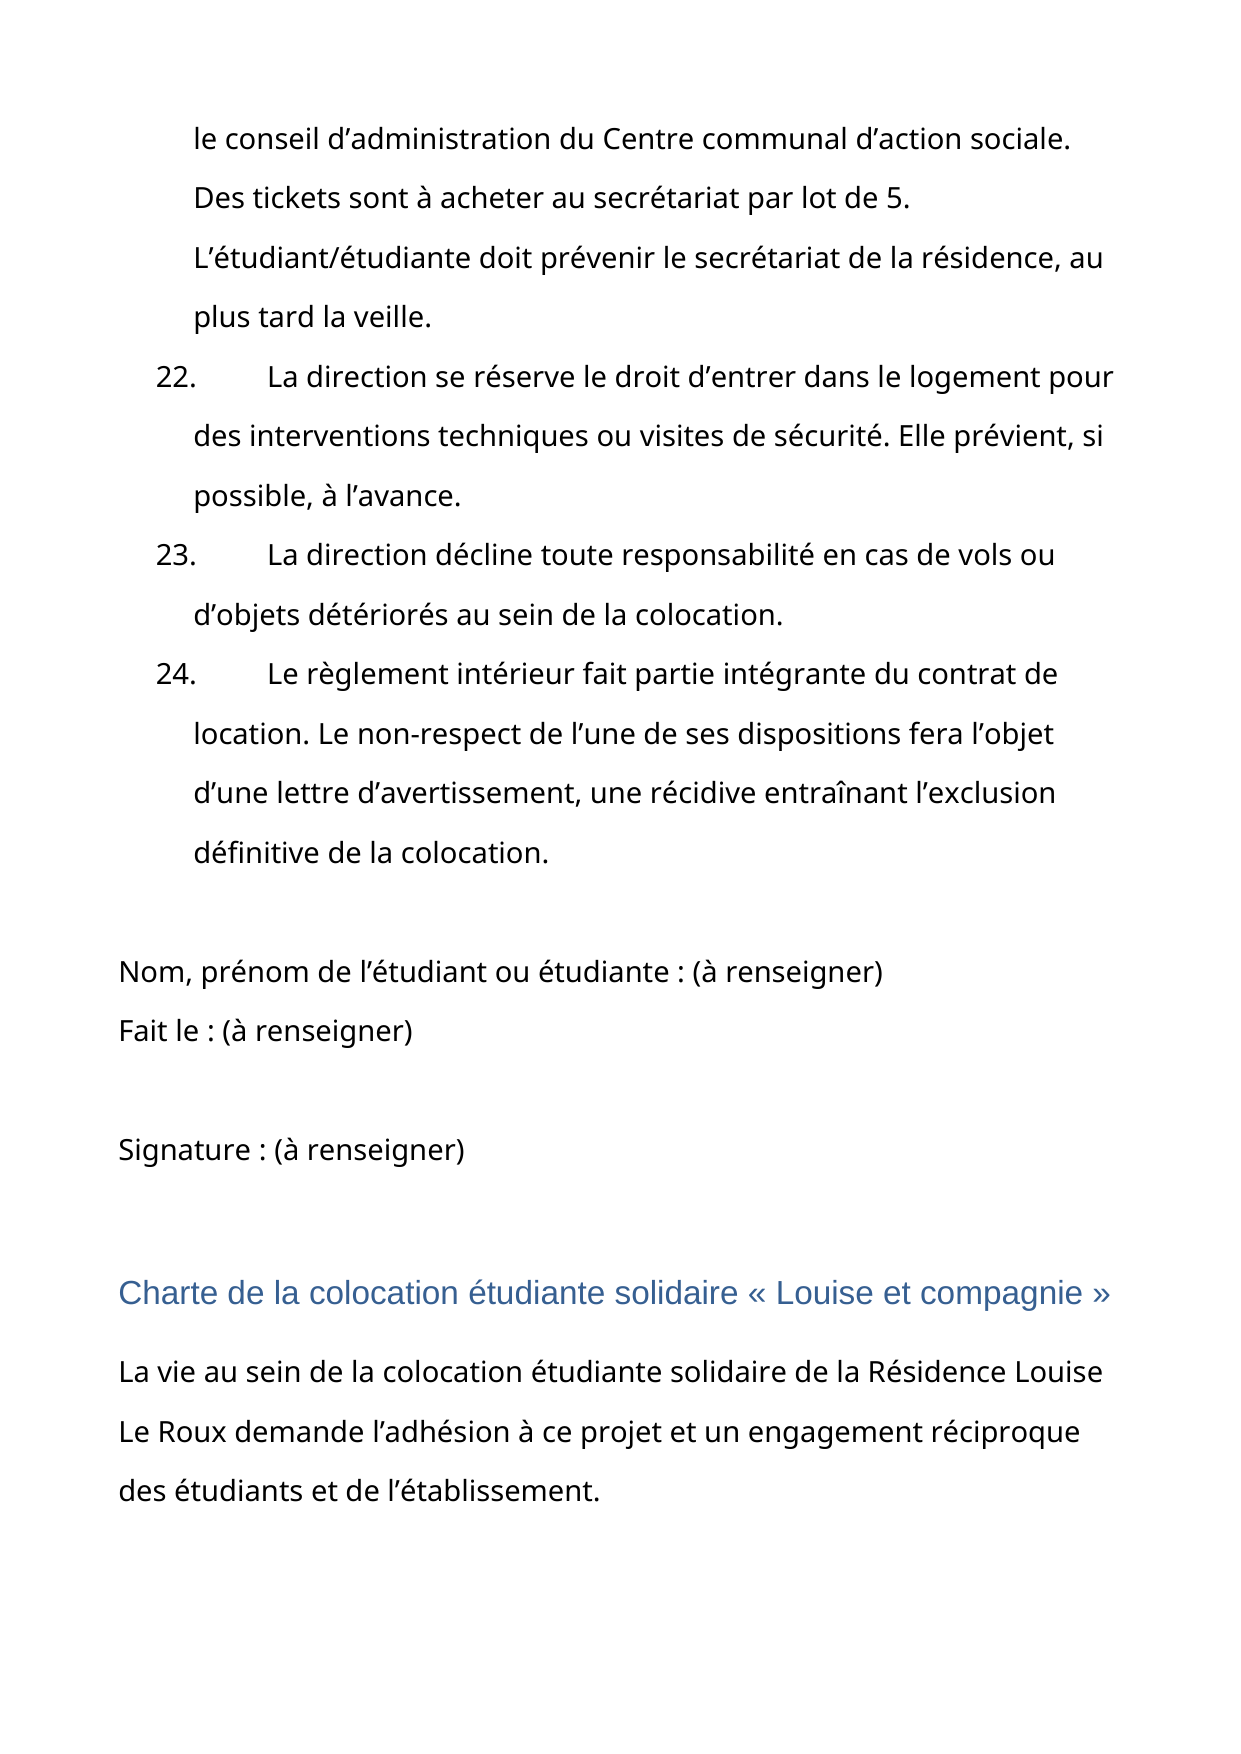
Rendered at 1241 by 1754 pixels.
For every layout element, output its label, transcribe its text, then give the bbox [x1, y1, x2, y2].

text Nom, prénom de l’étudiant ou étudiante : (à renseigner) [118, 951, 1122, 991]
subtitle Charte de la colocation étudiante solidaire « Louise et compagnie » [118, 1273, 1122, 1312]
list La direction décline toute responsabilité en cas de vols ou d’objets détériorés au sein de la colocation. [156, 534, 1122, 634]
list le conseil d’administration du Centre communal d’action sociale. Des tickets sont à acheter au secrétariat par lot de 5. L’étudiant/étudiante doit prévenir le secrétariat de la résidence, au plus tard la veille. [156, 118, 1122, 336]
text Signature : (à renseigner) [118, 1129, 1122, 1169]
text Fait le : (à renseigner) [118, 1010, 1122, 1050]
list La direction se réserve le droit d’entrer dans le logement pour des interventions techniques ou visites de sécurité. Elle prévient, si possible, à l’avance. [156, 356, 1122, 515]
list Le règlement intérieur fait partie intégrante du contrat de location. Le non-respect de l’une de ses dispositions fera l’objet d’une lettre d’avertissement, une récidive entraînant l’exclusion définitive de la colocation. [156, 653, 1122, 872]
text La vie au sein de la colocation étudiante solidaire de la Résidence Louise Le Roux demande l’adhésion à ce projet et un engagement réciproque des étudiants et de l’établissement. [118, 1351, 1122, 1510]
